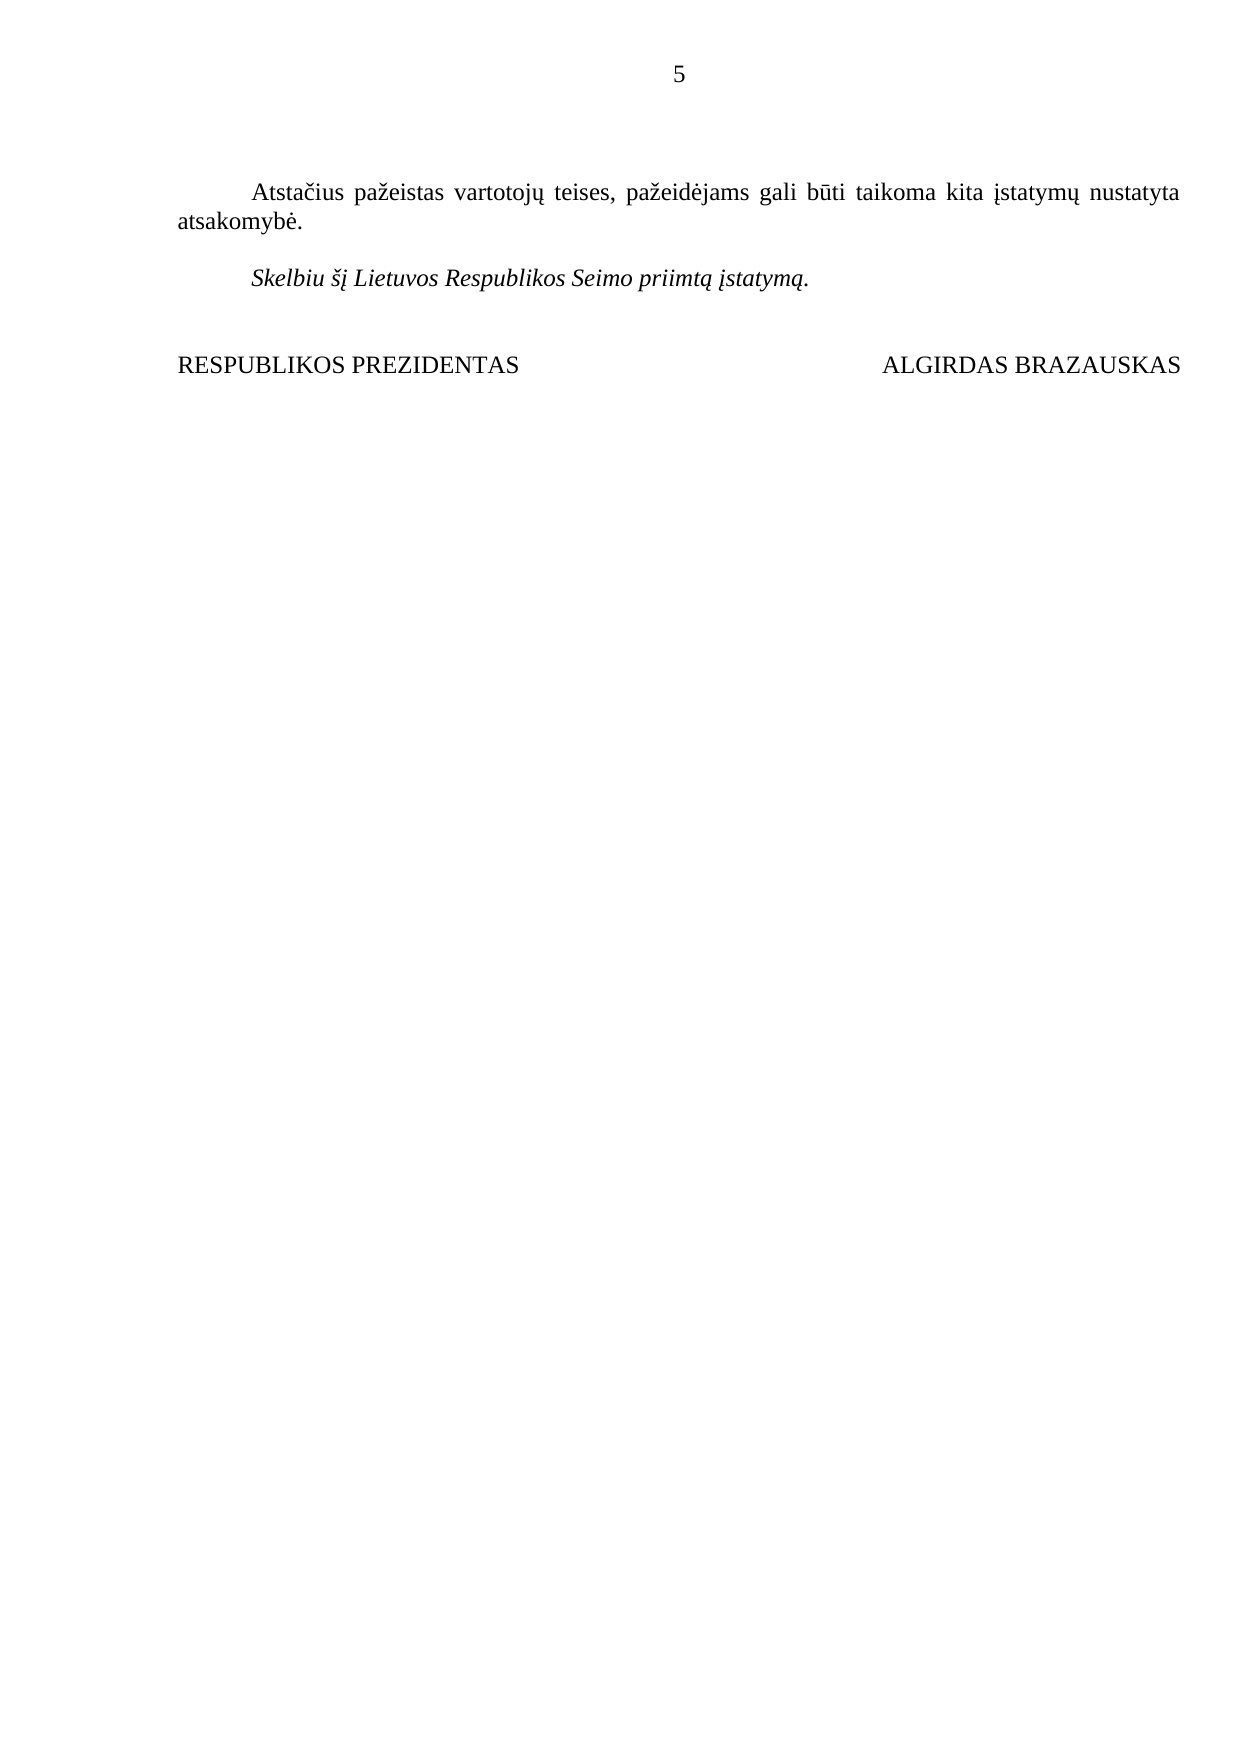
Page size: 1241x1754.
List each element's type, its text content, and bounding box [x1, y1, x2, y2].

text Skelbiu šį Lietuvos Respublikos Seimo priimtą įstatymą. [177, 263, 1181, 292]
text Atstačius pažeistas vartotojų teises, pažeidėjams gali būti taikoma kita įstatymų nustatyta atsakomybė. [177, 177, 1181, 235]
text RESPUBLIKOS PREZIDENTAS ALGIRDAS BRAZAUSKAS [177, 350, 1181, 378]
